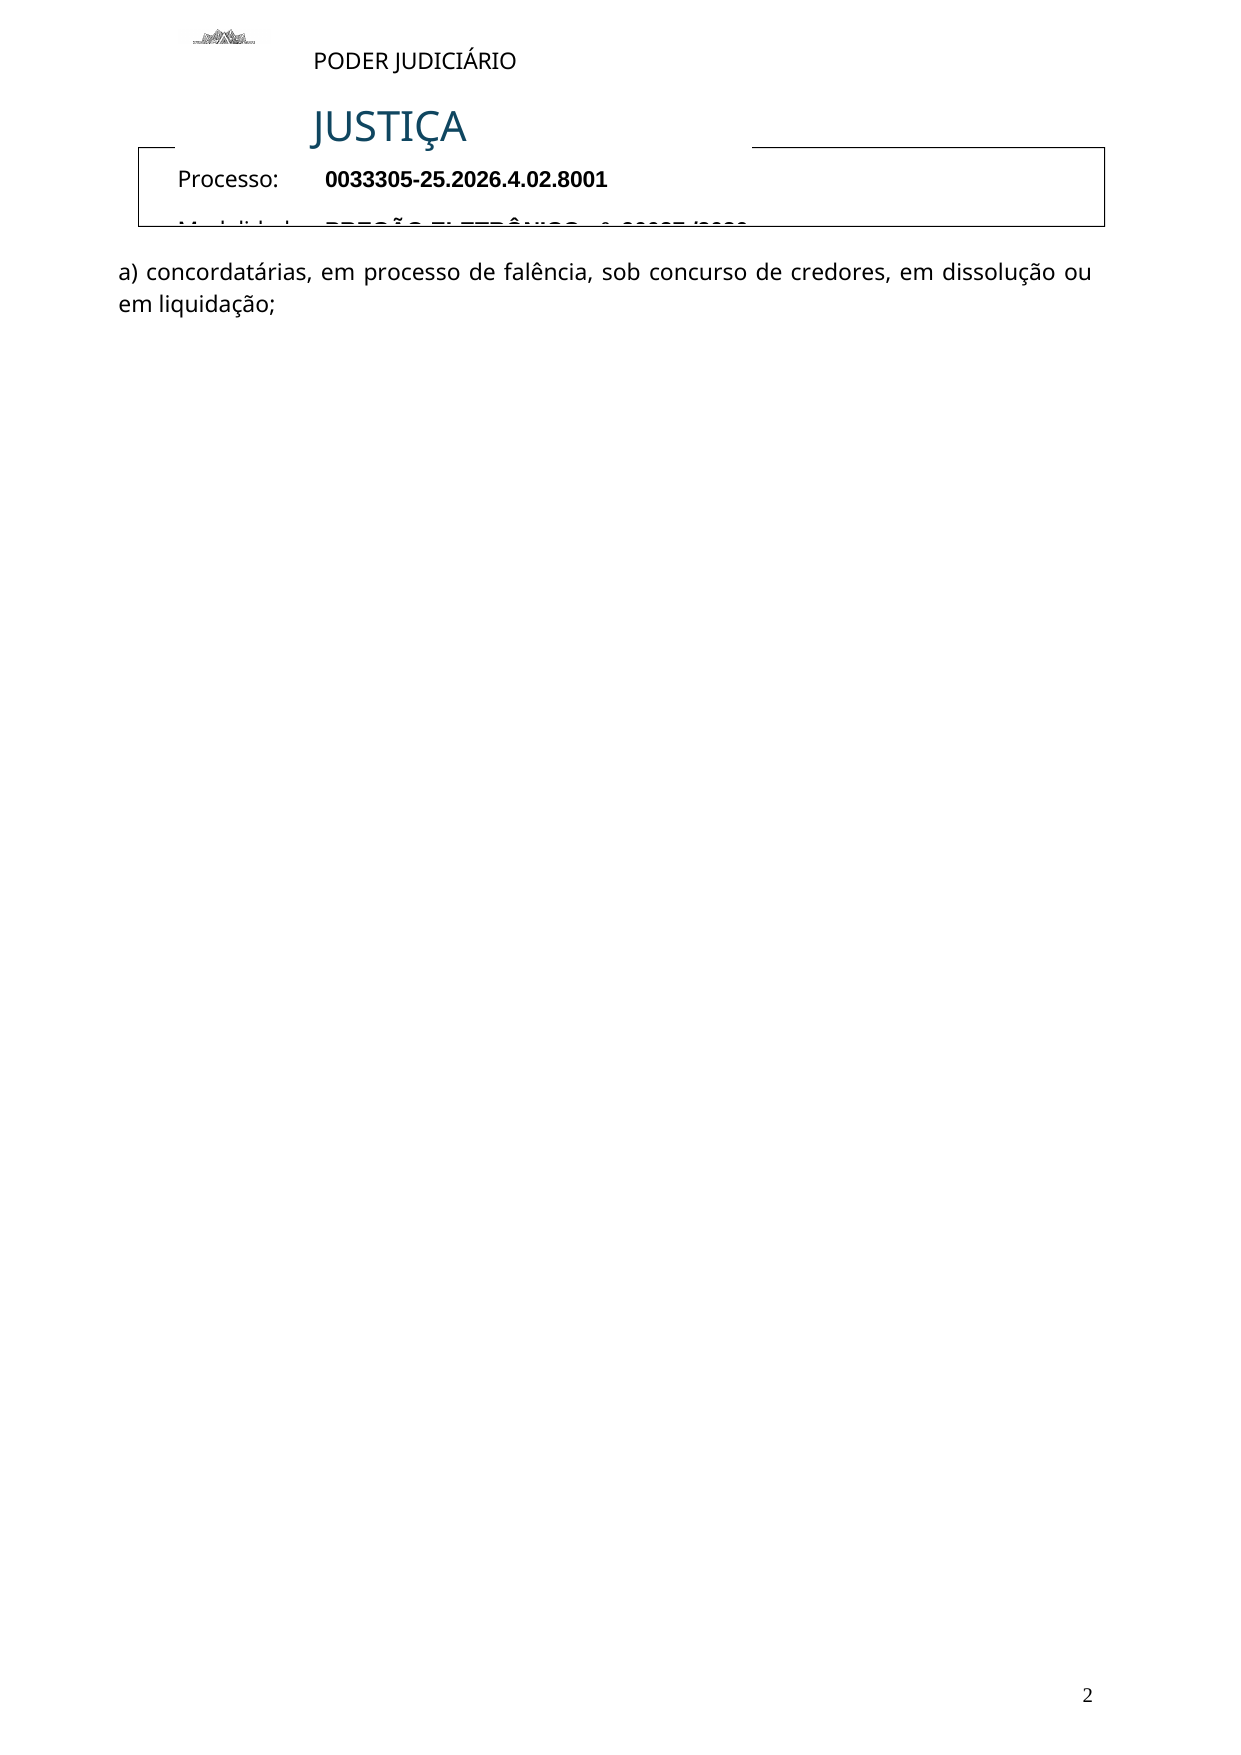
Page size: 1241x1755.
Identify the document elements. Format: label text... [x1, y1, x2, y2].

list concordatárias, em processo de falência, sob concurso de credores, em dissolução ou em liquidação; [118, 256, 1094, 319]
